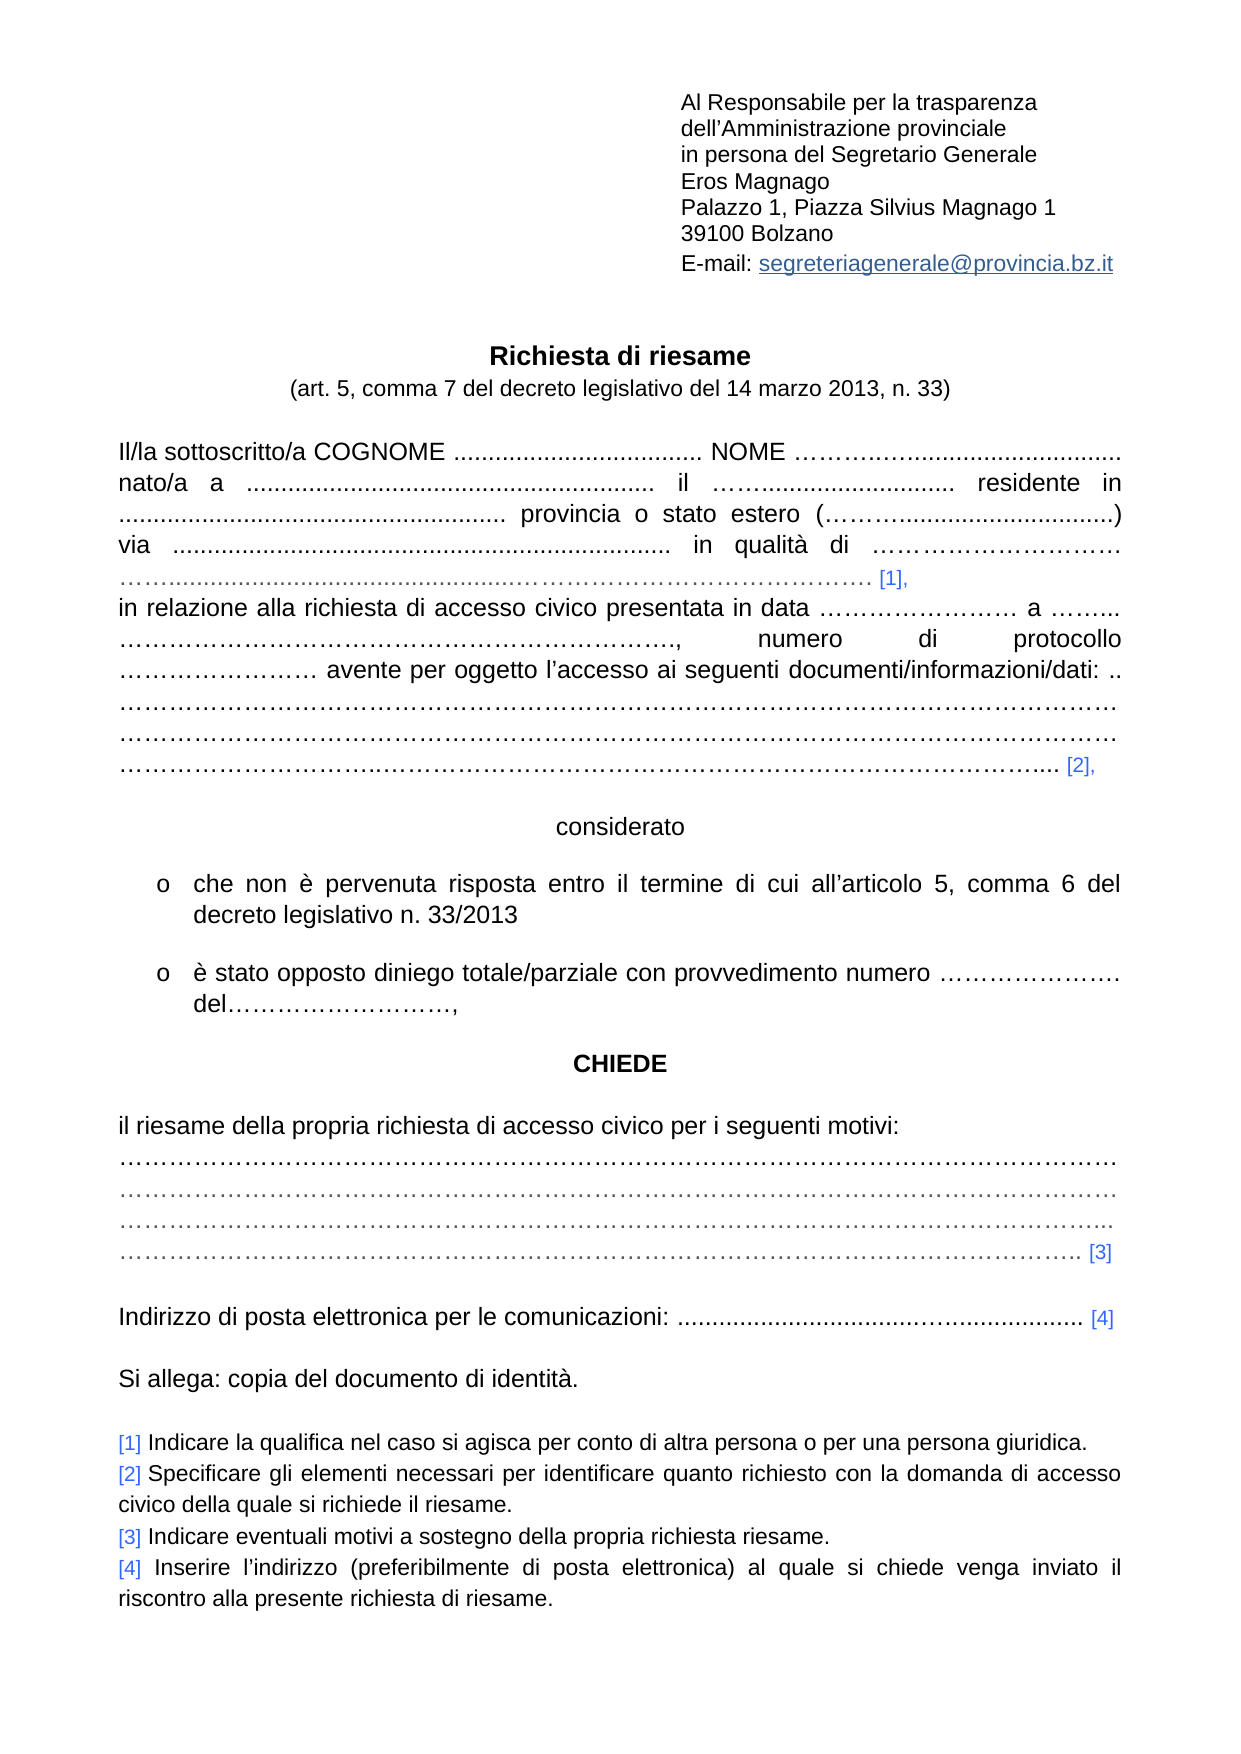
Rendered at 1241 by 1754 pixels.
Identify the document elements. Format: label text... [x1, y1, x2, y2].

text Eros Magnago [681, 168, 1122, 194]
text …………………………………………………………………………………………………………………………………………………………………………………………………………………... [118, 1171, 1122, 1234]
text il riesame della propria richiesta di accesso civico per i seguenti motivi: [118, 1109, 1122, 1140]
text [1] Indicare la qualifica nel caso si agisca per conto di altra persona o per una persona giuridica. [118, 1424, 1122, 1455]
text …………………………………………………………………………………………………….. [3] [118, 1234, 1122, 1265]
text [3] Indicare eventuali motivi a sostegno della propria richiesta riesame. [118, 1518, 1122, 1549]
text Al Responsabile per la trasparenza [681, 89, 1122, 115]
text (art. 5, comma 7 del decreto legislativo del 14 marzo 2013, n. 33) [118, 372, 1122, 403]
text Si allega: copia del documento di identità. [118, 1361, 1122, 1393]
text considerato [118, 809, 1122, 841]
text Richiesta di riesame [118, 341, 1122, 372]
text E-mail: segreteriagenerale@provincia.bz.it [634, 247, 1122, 278]
text in relazione alla richiesta di accesso civico presentata in data …………………… a ……...…………………………………………………………., numero di protocollo …………………… avente per oggetto l’accesso ai seguenti documenti/informazioni/dati: ..………………………………………………………………………………………………………………………………………………………………………………………………………………………………………………..…………………………………………………………………….... [2], [118, 591, 1122, 778]
list è stato opposto diniego totale/parziale con provvedimento numero …………………. del………………………, [156, 958, 1122, 1017]
text dell’Amministrazione provinciale [681, 115, 1122, 141]
text in persona del Segretario Generale [681, 141, 1122, 168]
text [4] Inserire l’indirizzo (preferibilmente di posta elettronica) al quale si chiede venga inviato il riscontro alla presente richiesta di riesame. [118, 1549, 1122, 1611]
text CHIEDE [118, 1046, 1122, 1077]
text Indirizzo di posta elettronica per le comunicazioni: ...................................….................... [4] [118, 1265, 1122, 1330]
text Palazzo 1, Piazza Silvius Magnago 1 39100 Bolzano [681, 194, 1122, 247]
text ………………………………………………………………………………………………………… [118, 1140, 1122, 1171]
text [2] Specificare gli elementi necessari per identificare quanto richiesto con la domanda di accesso civico della quale si richiede il riesame. [118, 1455, 1122, 1518]
text Il/la sottoscritto/a COGNOME .................................... NOME ………..…............................... nato/a a ........................................................... il ……............................ residente in ........................................................ provincia o stato estero (………...............................) via ........................................................................ in qualità di ………………………… ……..................................................……………………………………. [1], [118, 434, 1122, 591]
list che non è pervenuta risposta entro il termine di cui all’articolo 5, comma 6 del decreto legislativo n. 33/2013 [156, 869, 1122, 929]
